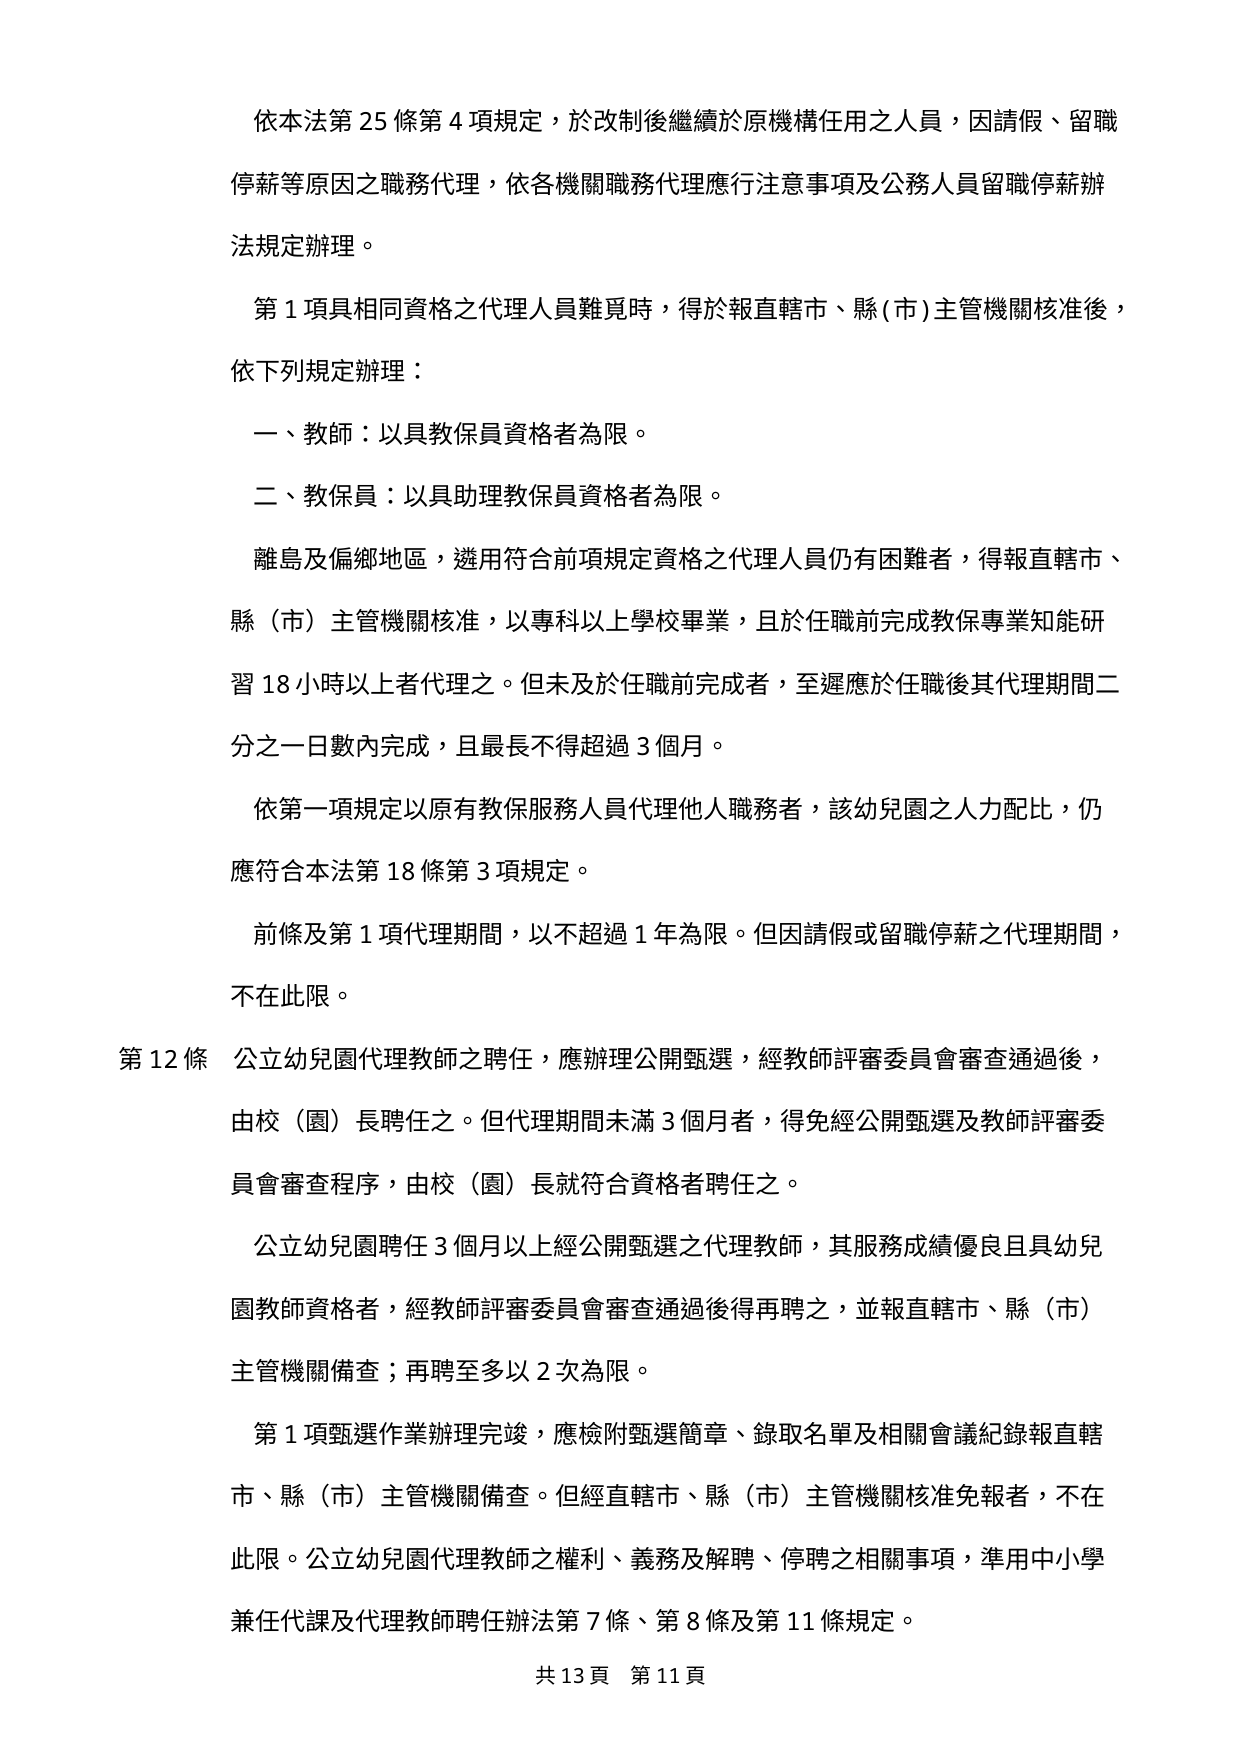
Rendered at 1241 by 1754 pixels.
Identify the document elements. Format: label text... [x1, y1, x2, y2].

text 依本法第25條第4項規定，於改制後繼續於原機構任用之人員，因請假、留職停薪等原因之職務代理，依各機關職務代理應行注意事項及公務人員留職停薪辦法規定辦理。 [118, 78, 1122, 266]
text 二、教保員：以具助理教保員資格者為限。 [118, 453, 1122, 516]
text 離島及偏鄉地區，遴用符合前項規定資格之代理人員仍有困難者，得報直轄市、縣（市）主管機關核准，以專科以上學校畢業，且於任職前完成教保專業知能研習18小時以上者代理之。但未及於任職前完成者，至遲應於任職後其代理期間二分之一日數內完成，且最長不得超過3個月。 [118, 516, 1122, 766]
text 第12條 公立幼兒園代理教師之聘任，應辦理公開甄選，經教師評審委員會審查通過後，由校（園）長聘任之。但代理期間未滿3個月者，得免經公開甄選及教師評審委員會審查程序，由校（園）長就符合資格者聘任之。 [118, 1016, 1122, 1203]
text 一、教師：以具教保員資格者為限。 [118, 391, 1122, 453]
text 前條及第1項代理期間，以不超過1年為限。但因請假或留職停薪之代理期間，不在此限。 [118, 891, 1122, 1016]
text 第1項甄選作業辦理完竣，應檢附甄選簡章、錄取名單及相關會議紀錄報直轄市、縣（市）主管機關備查。但經直轄市、縣（市）主管機關核准免報者，不在此限。公立幼兒園代理教師之權利、義務及解聘、停聘之相關事項，準用中小學兼任代課及代理教師聘任辦法第7條、第8條及第11條規定。 [118, 1391, 1122, 1641]
text 第1項具相同資格之代理人員難覓時，得於報直轄市、縣(市)主管機關核准後，依下列規定辦理： [118, 266, 1122, 391]
text 公立幼兒園聘任3個月以上經公開甄選之代理教師，其服務成績優良且具幼兒園教師資格者，經教師評審委員會審查通過後得再聘之，並報直轄市、縣（市）主管機關備查；再聘至多以2次為限。 [118, 1203, 1122, 1391]
text 依第一項規定以原有教保服務人員代理他人職務者，該幼兒園之人力配比，仍應符合本法第18條第3項規定。 [118, 766, 1122, 891]
